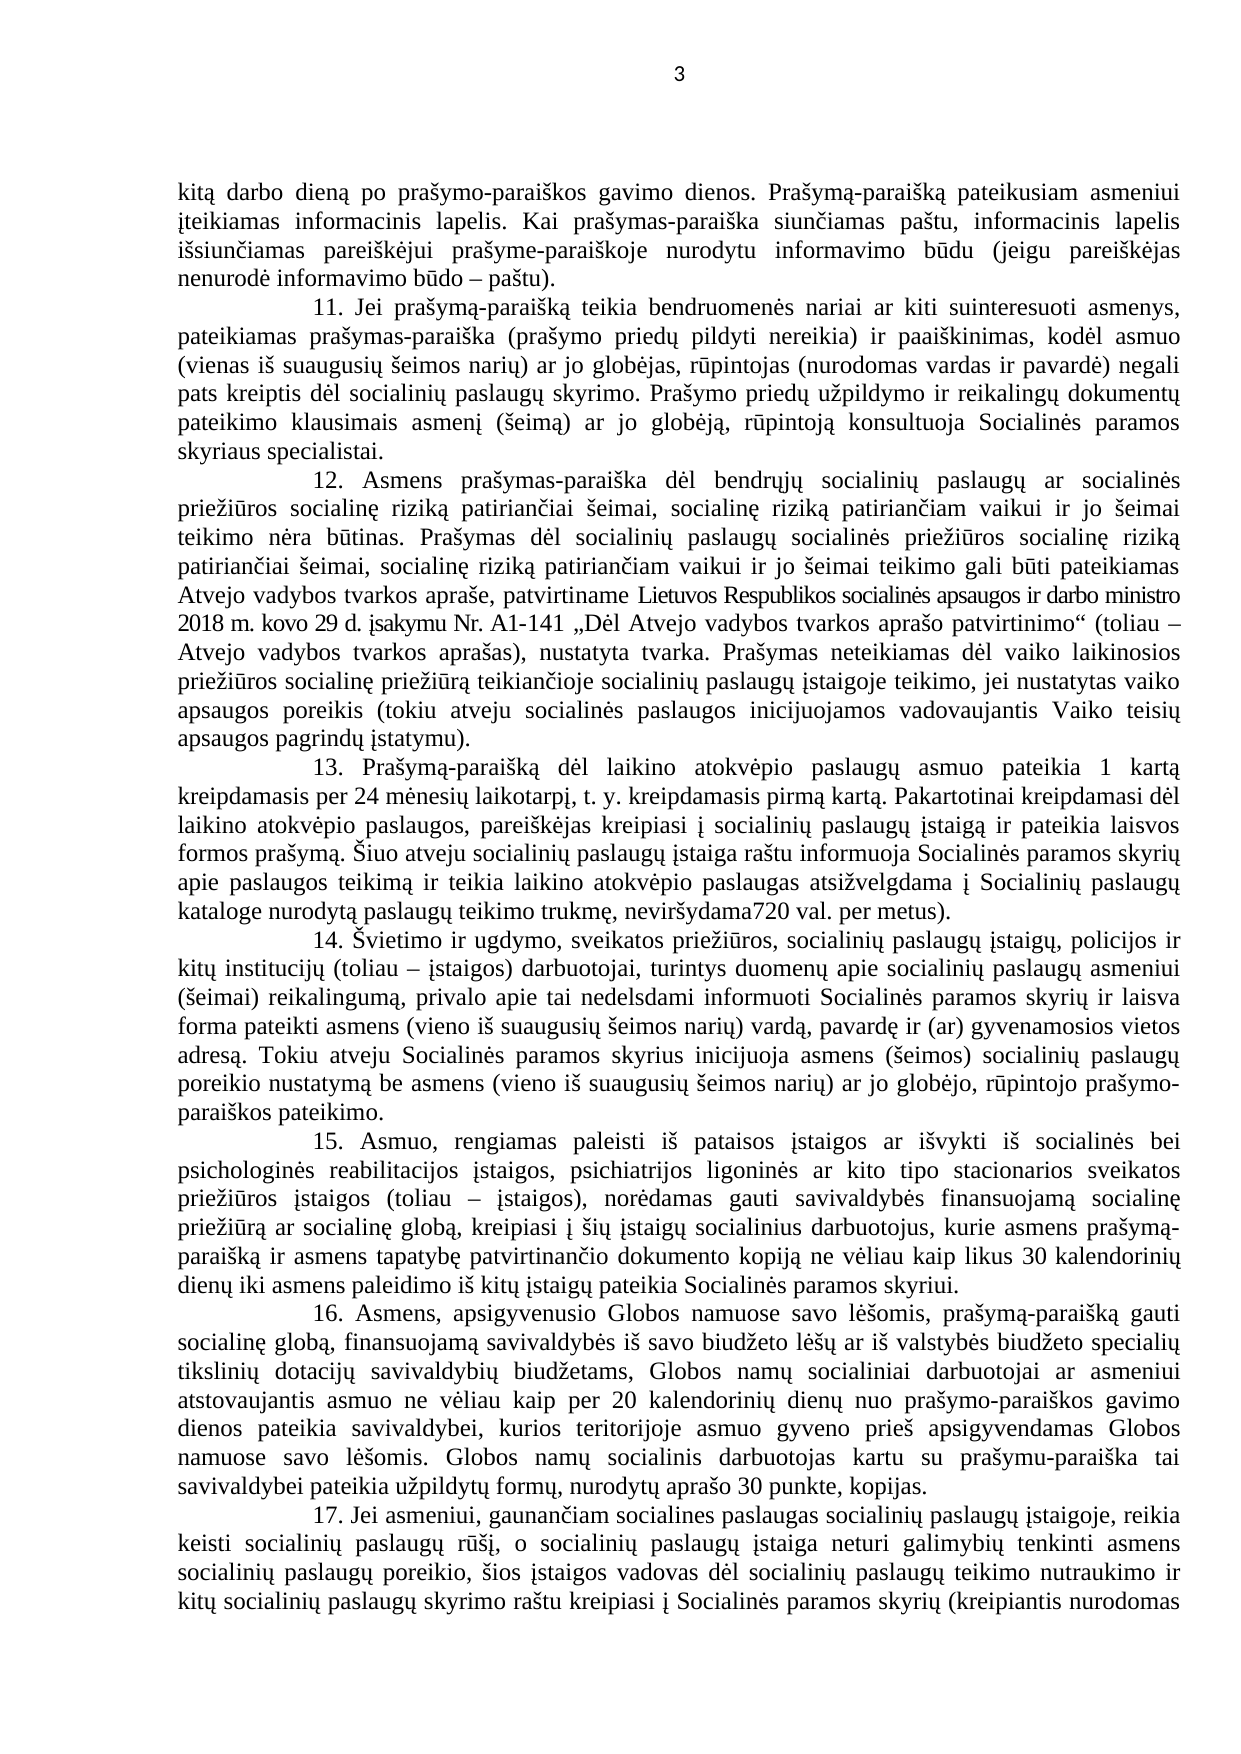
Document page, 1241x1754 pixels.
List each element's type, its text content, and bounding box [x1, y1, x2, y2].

text 17. Jei asmeniui, gaunančiam socialines paslaugas socialinių paslaugų įstaigoje, reikia keisti socialinių paslaugų rūšį, o socialinių paslaugų įstaiga neturi galimybių tenkinti asmens socialinių paslaugų poreikio, šios įstaigos vadovas dėl socialinių paslaugų teikimo nutraukimo ir kitų socialinių paslaugų skyrimo raštu kreipiasi į Socialinės paramos skyrių (kreipiantis nurodomas [177, 1500, 1181, 1615]
text 12. Asmens prašymas-paraiška dėl bendrųjų socialinių paslaugų ar socialinės priežiūros socialinę riziką patiriančiai šeimai, socialinę riziką patiriančiam vaikui ir jo šeimai teikimo nėra būtinas. Prašymas dėl socialinių paslaugų socialinės priežiūros socialinę riziką patiriančiai šeimai, socialinę riziką patiriančiam vaikui ir jo šeimai teikimo gali būti pateikiamas Atvejo vadybos tvarkos apraše, patvirtiname Lietuvos Respublikos socialinės apsaugos ir darbo ministro 2018 m. kovo 29 d. įsakymu Nr. A1-141 „Dėl Atvejo vadybos tvarkos aprašo patvirtinimo“ (toliau – Atvejo vadybos tvarkos aprašas), nustatyta tvarka. Prašymas neteikiamas dėl vaiko laikinosios priežiūros socialinę priežiūrą teikiančioje socialinių paslaugų įstaigoje teikimo, jei nustatytas vaiko apsaugos poreikis (tokiu atveju socialinės paslaugos inicijuojamos vadovaujantis Vaiko teisių apsaugos pagrindų įstatymu). [177, 465, 1181, 752]
text 16. Asmens, apsigyvenusio Globos namuose savo lėšomis, prašymą-paraišką gauti socialinę globą, finansuojamą savivaldybės iš savo biudžeto lėšų ar iš valstybės biudžeto specialių tikslinių dotacijų savivaldybių biudžetams, Globos namų socialiniai darbuotojai ar asmeniui atstovaujantis asmuo ne vėliau kaip per 20 kalendorinių dienų nuo prašymo-paraiškos gavimo dienos pateikia savivaldybei, kurios teritorijoje asmuo gyveno prieš apsigyvendamas Globos namuose savo lėšomis. Globos namų socialinis darbuotojas kartu su prašymu-paraiška tai savivaldybei pateikia užpildytų formų, nurodytų aprašo 30 punkte, kopijas. [177, 1298, 1181, 1500]
text 15. Asmuo, rengiamas paleisti iš pataisos įstaigos ar išvykti iš socialinės bei psichologinės reabilitacijos įstaigos, psichiatrijos ligoninės ar kito tipo stacionarios sveikatos priežiūros įstaigos (toliau – įstaigos), norėdamas gauti savivaldybės finansuojamą socialinę priežiūrą ar socialinę globą, kreipiasi į šių įstaigų socialinius darbuotojus, kurie asmens prašymą- paraišką ir asmens tapatybę patvirtinančio dokumento kopiją ne vėliau kaip likus 30 kalendorinių dienų iki asmens paleidimo iš kitų įstaigų pateikia Socialinės paramos skyriui. [177, 1126, 1181, 1298]
text 11. Jei prašymą-paraišką teikia bendruomenės nariai ar kiti suinteresuoti asmenys, pateikiamas prašymas-paraiška (prašymo priedų pildyti nereikia) ir paaiškinimas, kodėl asmuo (vienas iš suaugusių šeimos narių) ar jo globėjas, rūpintojas (nurodomas vardas ir pavardė) negali pats kreiptis dėl socialinių paslaugų skyrimo. Prašymo priedų užpildymo ir reikalingų dokumentų pateikimo klausimais asmenį (šeimą) ar jo globėją, rūpintoją konsultuoja Socialinės paramos skyriaus specialistai. [177, 292, 1181, 465]
text kitą darbo dieną po prašymo-paraiškos gavimo dienos. Prašymą-paraišką pateikusiam asmeniui įteikiamas informacinis lapelis. Kai prašymas-paraiška siunčiamas paštu, informacinis lapelis išsiunčiamas pareiškėjui prašyme-paraiškoje nurodytu informavimo būdu (jeigu pareiškėjas nenurodė informavimo būdo – paštu). [177, 177, 1181, 292]
text 13. Prašymą-paraišką dėl laikino atokvėpio paslaugų asmuo pateikia 1 kartą kreipdamasis per 24 mėnesių laikotarpį, t. y. kreipdamasis pirmą kartą. Pakartotinai kreipdamasi dėl laikino atokvėpio paslaugos, pareiškėjas kreipiasi į socialinių paslaugų įstaigą ir pateikia laisvos formos prašymą. Šiuo atveju socialinių paslaugų įstaiga raštu informuoja Socialinės paramos skyrių apie paslaugos teikimą ir teikia laikino atokvėpio paslaugas atsižvelgdama į Socialinių paslaugų kataloge nurodytą paslaugų teikimo trukmę, neviršydama720 val. per metus). [177, 752, 1181, 925]
text 14. Švietimo ir ugdymo, sveikatos priežiūros, socialinių paslaugų įstaigų, policijos ir kitų institucijų (toliau – įstaigos) darbuotojai, turintys duomenų apie socialinių paslaugų asmeniui (šeimai) reikalingumą, privalo apie tai nedelsdami informuoti Socialinės paramos skyrių ir laisva forma pateikti asmens (vieno iš suaugusių šeimos narių) vardą, pavardę ir (ar) gyvenamosios vietos adresą. Tokiu atveju Socialinės paramos skyrius inicijuoja asmens (šeimos) socialinių paslaugų poreikio nustatymą be asmens (vieno iš suaugusių šeimos narių) ar jo globėjo, rūpintojo prašymo-paraiškos pateikimo. [177, 925, 1181, 1126]
